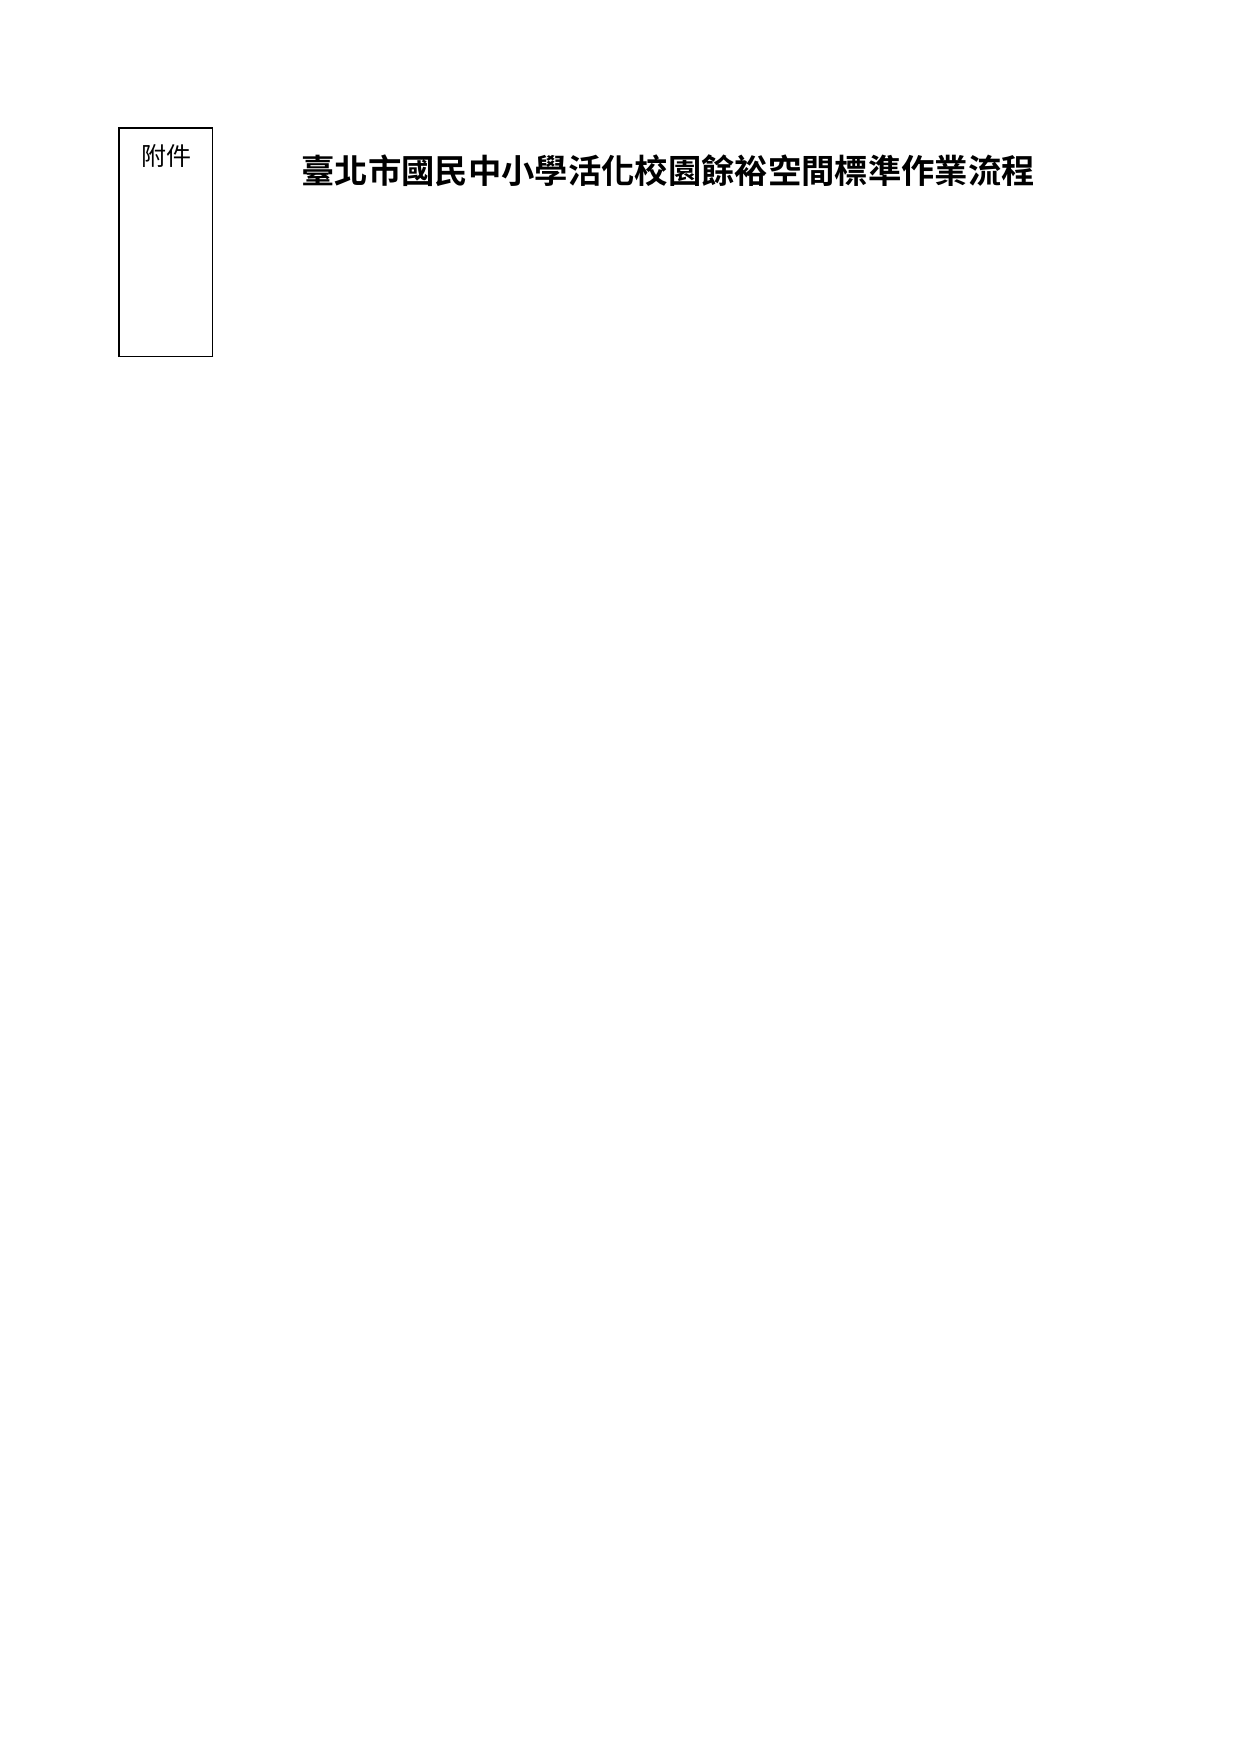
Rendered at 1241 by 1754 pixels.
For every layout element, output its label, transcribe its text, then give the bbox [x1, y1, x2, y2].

text 臺北市國民中小學活化校園餘裕空間標準作業流程 [213, 127, 1122, 189]
text 附件 [135, 136, 197, 172]
text [120, 129, 212, 356]
